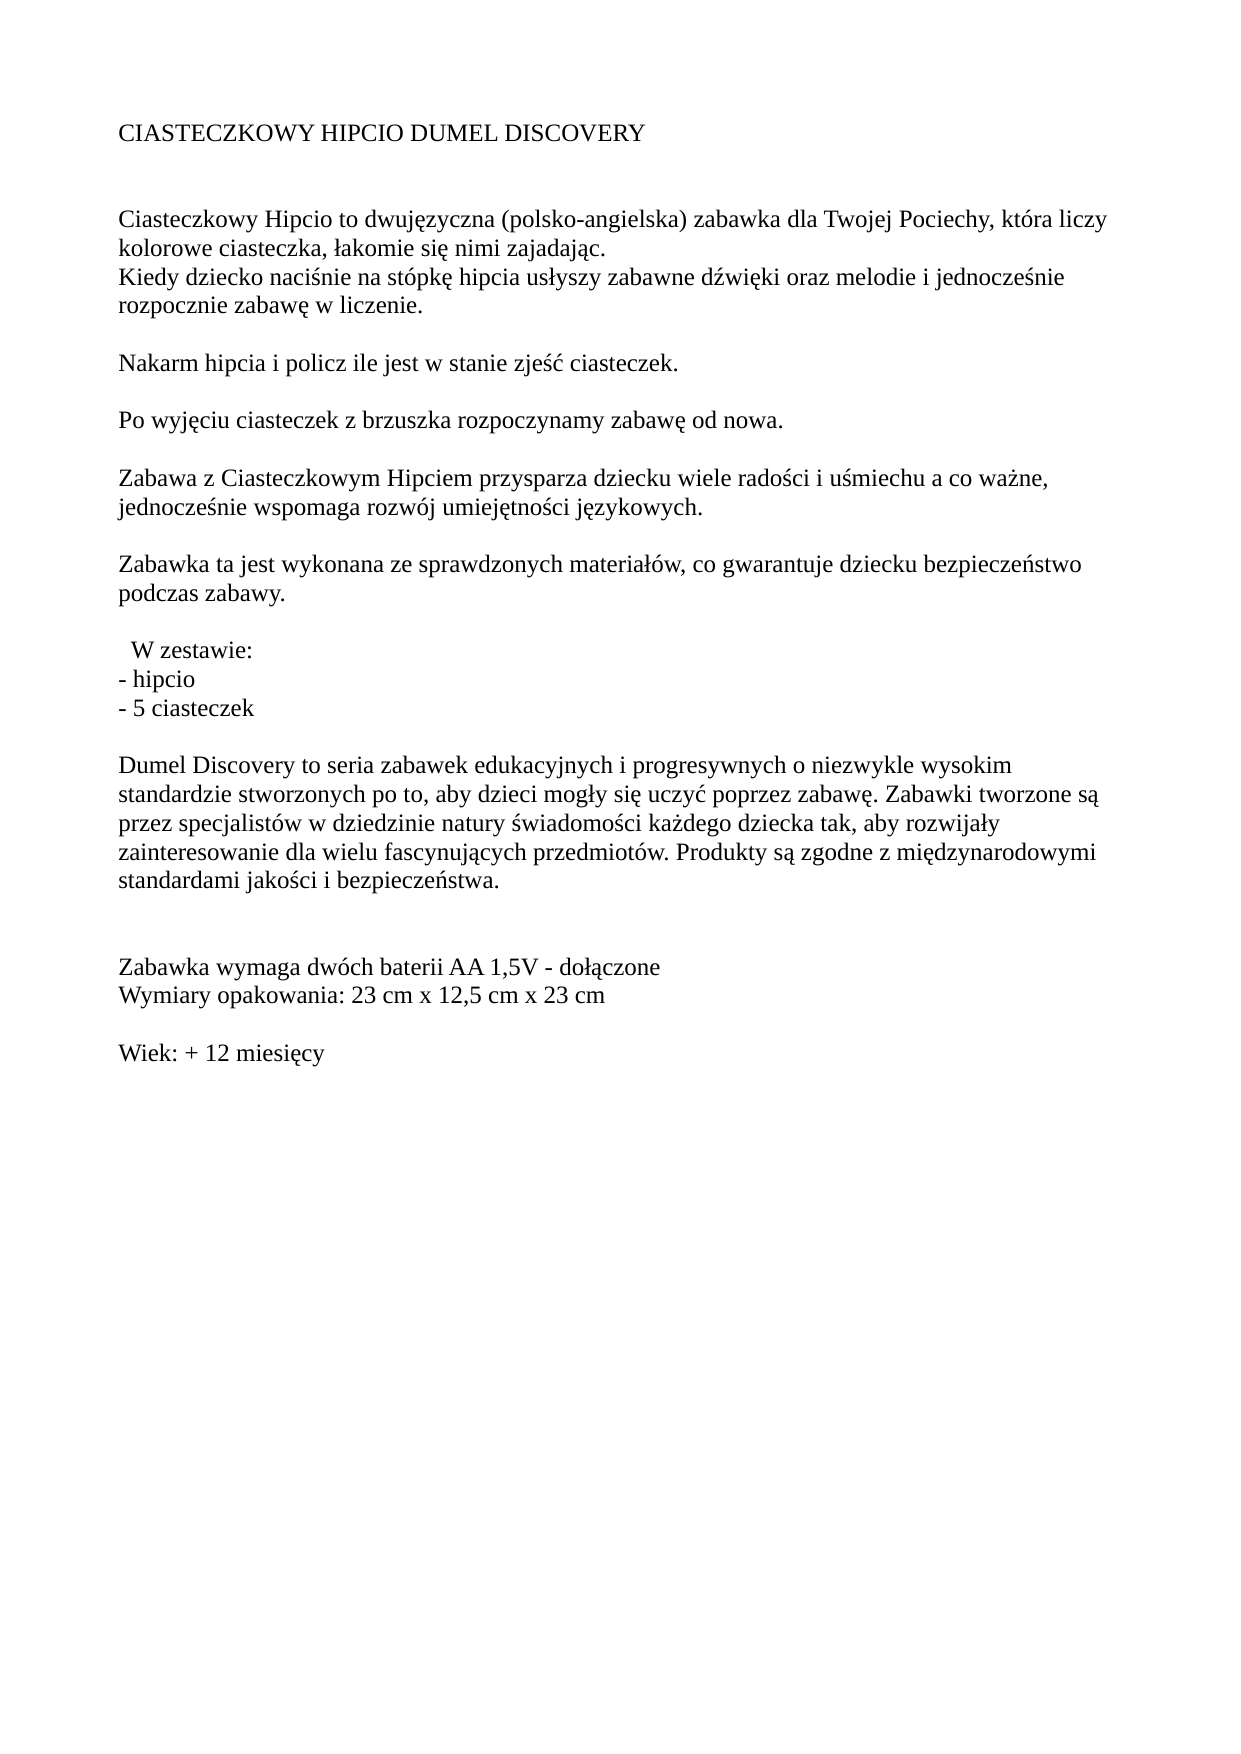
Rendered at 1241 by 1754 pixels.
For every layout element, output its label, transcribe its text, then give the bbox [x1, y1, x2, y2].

text Zabawka ta jest wykonana ze sprawdzonych materiałów, co gwarantuje dziecku bezpieczeństwo podczas zabawy. [118, 549, 1122, 607]
text Nakarm hipcia i policz ile jest w stanie zjeść ciasteczek. [118, 348, 1122, 377]
text Zabawa z Ciasteczkowym Hipciem przysparza dziecku wiele radości i uśmiechu a co ważne, jednocześnie wspomaga rozwój umiejętności językowych. [118, 463, 1122, 521]
text Kiedy dziecko naciśnie na stópkę hipcia usłyszy zabawne dźwięki oraz melodie i jednocześnie rozpocznie zabawę w liczenie. [118, 262, 1122, 319]
text Po wyjęciu ciasteczek z brzuszka rozpoczynamy zabawę od nowa. [118, 406, 1122, 434]
text Ciasteczkowy Hipcio to dwujęzyczna (polsko-angielska) zabawka dla Twojej Pociechy, która liczy kolorowe ciasteczka, łakomie się nimi zajadając. [118, 204, 1122, 262]
text Dumel Discovery to seria zabawek edukacyjnych i progresywnych o niezwykle wysokim standardzie stworzonych po to, aby dzieci mogły się uczyć poprzez zabawę. Zabawki tworzone są przez specjalistów w dziedzinie natury świadomości każdego dziecka tak, aby rozwijały zainteresowanie dla wielu fascynujących przedmiotów. Produkty są zgodne z międzynarodowymi standardami jakości i bezpieczeństwa. [118, 751, 1122, 894]
text Zabawka wymaga dwóch baterii AA 1,5V - dołączone Wymiary opakowania: 23 cm x 12,5 cm x 23 cm Wiek: + 12 miesięcy [118, 952, 1122, 1067]
text CIASTECZKOWY HIPCIO DUMEL DISCOVERY [118, 118, 1122, 147]
text W zestawie: - hipcio - 5 ciasteczek [118, 636, 1122, 722]
